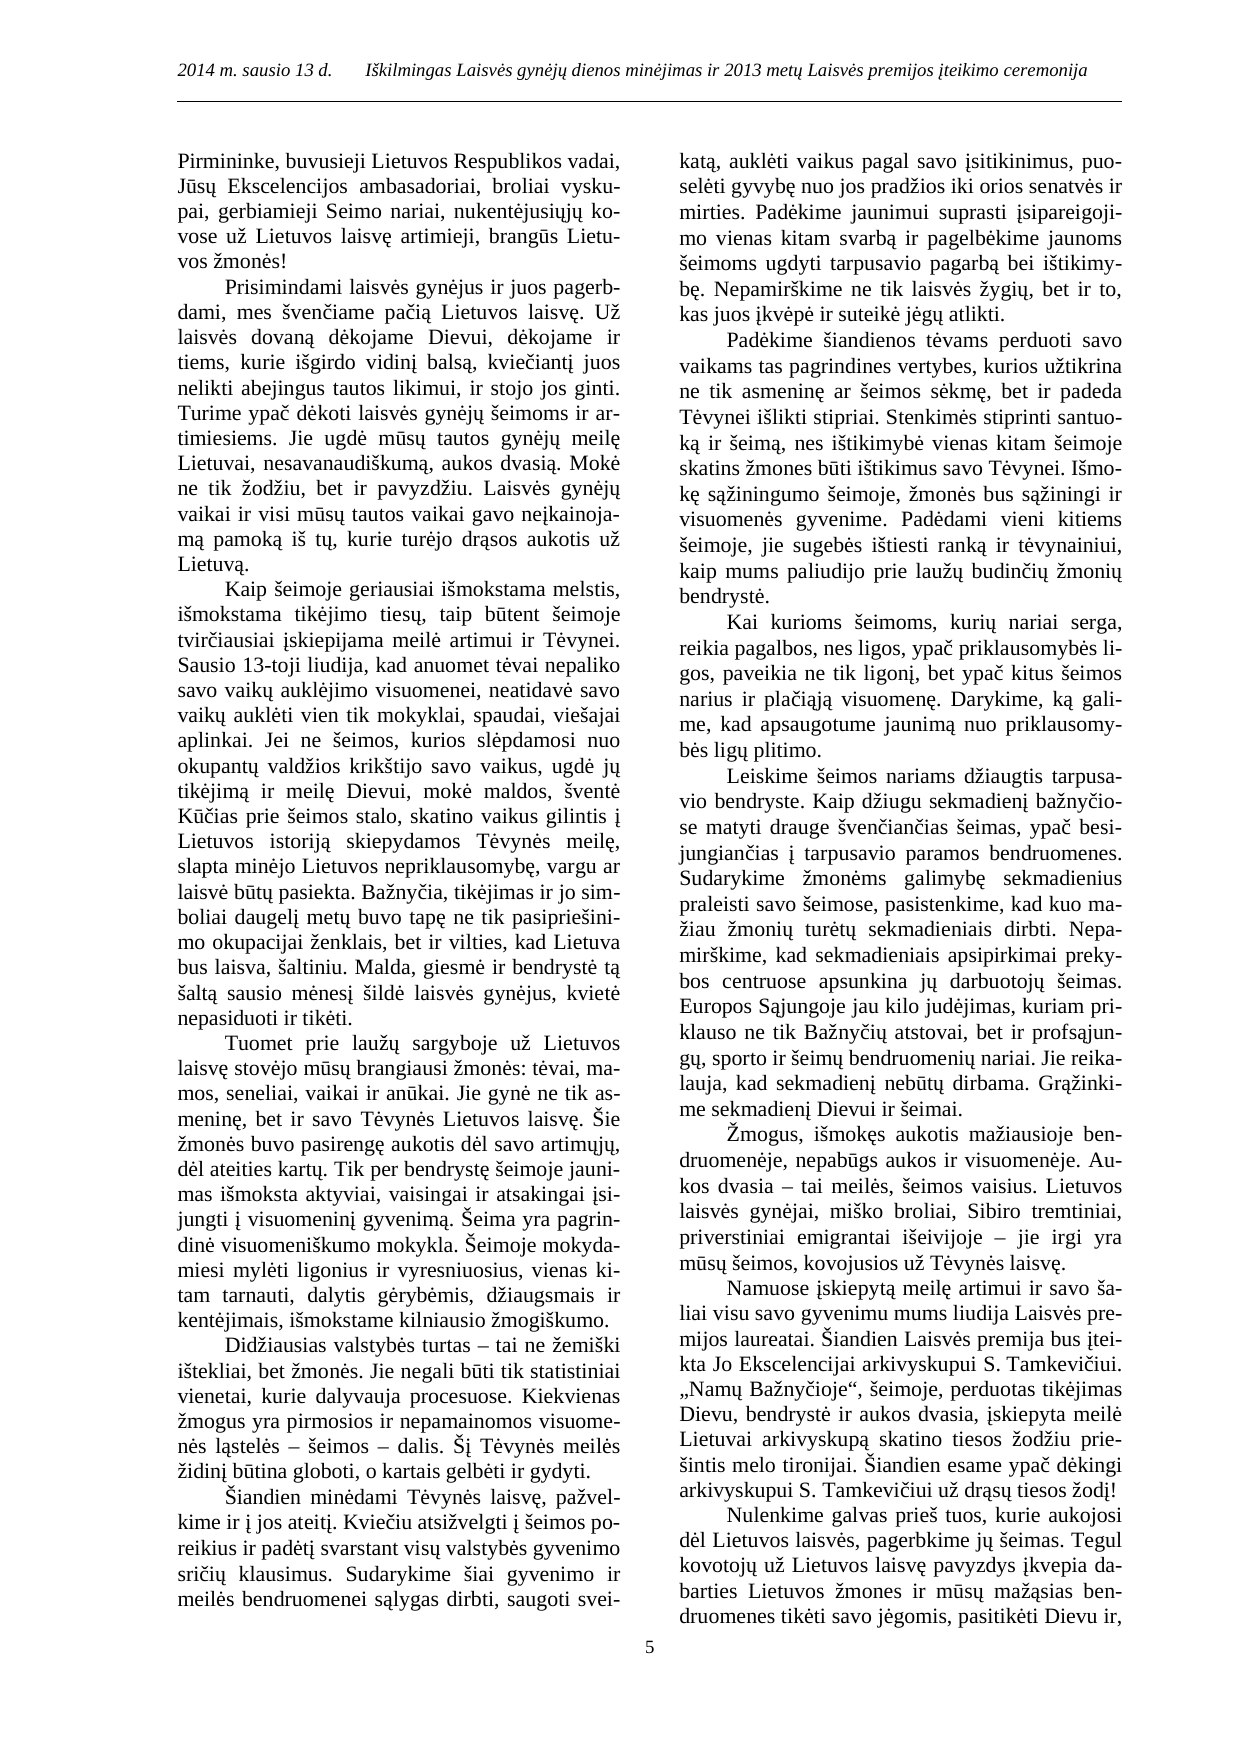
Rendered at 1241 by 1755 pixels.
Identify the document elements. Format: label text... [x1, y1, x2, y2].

text Žmo­gus, iš­mo­kęs au­ko­tis ma­žiau­sio­je ben­druo­me­nė­je, ne­pa­būgs au­kos ir vi­suo­me­nė­je. Au­kos dva­sia – tai mei­lės, šei­mos vai­sius. Lie­tu­vos lais­vės gy­nė­jai, miš­ko bro­liai, Si­bi­ro trem­ti­niai, pri­vers­ti­niai emig­ran­tai iš­ei­vi­jo­je – jie ir­gi yra mū­sų šei­mos, ko­vo­ju­sios už Tė­vy­nės lais­vę. [679, 1121, 1122, 1275]
text Kai ku­rioms šei­moms, ku­rių na­riai ser­ga, rei­kia pa­gal­bos, nes li­gos, ypač pri­klau­so­my­bės li­gos, pa­vei­kia ne tik li­go­nį, bet ypač ki­tus šei­mos na­rius ir pla­či­ą­ją vi­suo­me­nę. Da­ry­ki­me, ką ga­li­me, kad ap­sau­go­tu­me jau­ni­mą nuo pri­klau­so­my­bės li­gų pli­ti­mo. [679, 609, 1122, 763]
text Šian­dien mi­nė­da­mi Tė­vy­nės lais­vę, pa­žvel­ki­me ir į jos at­ei­tį. Kvie­čiu at­si­žvelg­ti į šei­mos po­rei­kius ir pa­dė­tį svars­tant vi­sų vals­ty­bės gy­ve­ni­mo sri­čių klau­si­mus. Su­da­ry­ki­me šiai gy­ve­ni­mo ir mei­lės ben­druo­me­nei są­ly­gas dirb­ti, sau­go­ti svei­ [177, 1484, 620, 1612]
text Tuo­met prie lau­žų sar­gy­bo­je už Lie­tu­vos lais­vę sto­vė­jo mū­sų bran­giau­si žmo­nės: tė­vai, ma­mos, se­ne­liai, vai­kai ir anū­kai. Jie gy­nė ne tik as­me­ni­nę, bet ir sa­vo Tė­vy­nės Lie­tu­vos lais­vę. Šie žmo­nės bu­vo pa­si­ren­gę au­ko­tis dėl sa­vo ar­ti­mų­jų, dėl at­ei­ties kar­tų. Tik per ben­drys­tę šei­mo­je jau­ni­mas iš­moks­ta ak­ty­viai, vai­sin­gai ir at­sa­kin­gai įsi­jung­ti į vi­suo­me­ni­nį gy­ve­ni­mą. Šei­ma yra pa­grin­di­nė vi­suo­me­niš­ku­mo mo­kyk­la. Šei­mo­je mo­ky­da­mie­si my­lė­ti li­go­nius ir vy­res­niuo­sius, vie­nas ki­tam tar­nau­ti, da­ly­tis gė­ry­bė­mis, džiaugs­mais ir ken­tė­ji­mais, iš­moks­ta­me kil­niau­sio žmo­giš­ku­mo. [177, 1030, 620, 1332]
text ka­tą, auk­lė­ti vai­kus pa­gal sa­vo įsi­ti­ki­ni­mus, puo­se­lė­ti gy­vy­bę nuo jos pra­džios iki orios se­nat­vės ir mir­ties. Pa­dė­ki­me jau­ni­mui su­pras­ti įsi­pa­rei­go­ji­mo vie­nas ki­tam svar­bą ir pa­gel­bė­ki­me jau­noms šei­moms ug­dy­ti tar­pu­sa­vio pa­gar­bą bei iš­ti­ki­my­bę. Ne­pa­mirš­ki­me ne tik lais­vės žy­gių, bet ir to, kas juos įkvė­pė ir su­tei­kė jė­gų at­lik­ti. [679, 148, 1122, 327]
text Pri­si­min­da­mi lais­vės gy­nė­jus ir juos pa­gerb­da­mi, mes šven­čia­me pa­čią Lie­tu­vos lais­vę. Už lais­vės do­va­ną dė­ko­ja­me Die­vui, dė­ko­ja­me ir tiems, ku­rie iš­gir­do vi­di­nį bal­są, kvie­čian­tį juos ne­lik­ti abe­jin­gus tau­tos li­ki­mui, ir sto­jo jos gin­ti. Tu­ri­me ypač dė­ko­ti lais­vės gy­nė­jų šei­moms ir ar­ti­mie­siems. Jie ug­dė mū­sų tau­tos gy­nė­jų mei­lę Lie­tu­vai, ne­sa­va­nau­diš­ku­mą, au­kos dva­sią. Mo­kė ne tik žo­džiu, bet ir pa­vyz­džiu. Lais­vės gy­nė­jų vai­kai ir vi­si mū­sų tau­tos vai­kai ga­vo ne­įkai­no­ja­mą pa­mo­ką iš tų, ku­rie tu­rė­jo drą­sos au­ko­tis už Lie­tu­vą. [177, 274, 620, 576]
text Pir­mi­nin­ke, bu­vu­sie­ji Lie­tu­vos Res­pub­li­kos va­dai, Jū­sų Eks­ce­len­ci­jos am­ba­sa­do­riai, bro­liai vys­ku­pai, ger­bia­mie­ji Sei­mo na­riai, nu­ken­tė­ju­sių­jų ko­vo­se už Lie­tu­vos lais­vę ar­ti­mie­ji, bran­gūs Lie­tu­vos žmo­nės! [177, 148, 620, 274]
text Nu­len­ki­me gal­vas prieš tuos, ku­rie au­ko­jo­si dėl Lie­tu­vos lais­vės, pa­gerb­ki­me jų šei­mas. Te­gul ko­vo­to­jų už Lie­tu­vos lais­vę pa­vyz­dys įkve­pia da­bar­ties Lie­tu­vos žmo­nes ir mū­sų ma­žą­sias ben­druo­me­nes ti­kė­ti sa­vo jė­go­mis, pa­si­ti­kė­ti Die­vu ir, [679, 1502, 1122, 1628]
text Na­muo­se įskie­py­tą mei­lę ar­ti­mui ir sa­vo ša­liai vi­su sa­vo gy­ve­ni­mu mums liu­di­ja Lais­vės pre­mi­jos lau­re­a­tai. Šian­dien Lais­vės pre­mi­ja bus įtei­k­ta Jo Eks­ce­len­ci­jai ar­ki­vys­ku­pui S. Tam­ke­vi­čiui. „Na­mų Baž­ny­čio­je“, šei­mo­je, per­duo­tas ti­kė­ji­mas Die­vu, ben­drys­tė ir au­kos dva­sia, įskie­py­ta mei­lė Lie­tu­vai ar­ki­vys­ku­pą ska­ti­no tie­sos žo­džiu prie­šin­tis me­lo ti­ro­ni­jai. Šian­dien esa­me ypač dė­kin­gi ar­ki­vys­ku­pui S. Tam­ke­vi­čiui už drą­sų tie­sos žo­dį! [679, 1275, 1122, 1502]
text Kaip šei­mo­je ge­riau­siai iš­moks­ta­ma mels­tis, iš­moks­ta­ma ti­kė­ji­mo tie­sų, taip bū­tent šei­mo­je tvir­čiau­siai įskie­pi­ja­ma mei­lė ar­ti­mui ir Tė­vy­nei. Sau­sio 13-to­ji liu­di­ja, kad anuo­met tė­vai ne­pa­li­ko sa­vo vai­kų auk­lė­ji­mo vi­suo­me­nei, ne­ati­da­vė sa­vo vai­kų auk­lė­ti vien tik mo­kyk­lai, spau­dai, vie­ša­jai ap­lin­kai. Jei ne šei­mos, ku­rios slėp­da­mo­si nuo oku­pan­tų val­džios krikš­ti­jo sa­vo vai­kus, ug­dė jų ti­kė­ji­mą ir mei­lę Die­vui, mo­kė mal­dos, šven­tė Kū­čias prie šei­mos sta­lo, ska­ti­no vai­kus gi­lin­tis į Lie­tu­vos is­to­ri­ją skie­py­da­mos Tė­vy­nės mei­lę, slap­ta mi­nė­jo Lie­tu­vos ne­pri­klau­so­my­bę, var­gu ar lais­vė bū­tų pa­siek­ta. Baž­ny­čia, ti­kė­ji­mas ir jo sim­bo­liai dau­ge­lį me­tų bu­vo ta­pę ne tik pa­si­prie­ši­ni­mo oku­pa­ci­jai žen­klais, bet ir vil­ties, kad Lie­tu­va bus lais­va, šal­ti­niu. Mal­da, gies­mė ir ben­drys­tė tą šal­tą sau­sio mė­ne­sį šil­dė lais­vės gy­nė­jus, kvie­tė ne­pa­si­duo­ti ir ti­kė­ti. [177, 576, 620, 1030]
text Leis­ki­me šei­mos na­riams džiaug­tis tar­pu­sa­vio ben­drys­te. Kaip džiu­gu sek­ma­die­nį baž­ny­čio­se ma­ty­ti drau­ge šven­čian­čias šei­mas, ypač be­si­jun­gian­čias į tar­pu­sa­vio pa­ra­mos ben­druo­me­nes. Su­da­ry­ki­me žmo­nėms ga­li­my­bę sek­ma­die­nius pra­leis­ti sa­vo šei­mo­se, pa­si­sten­ki­me, kad kuo ma­žiau žmo­nių tu­rė­tų sek­ma­die­niais dirb­ti. Ne­pa­mirš­ki­me, kad sek­ma­die­niais ap­si­pir­ki­mai pre­ky­bos cen­truo­se ap­sun­ki­na jų dar­buo­to­jų šei­mas. Eu­ro­pos Są­jun­go­je jau ki­lo ju­dė­ji­mas, ku­riam pri­klau­so ne tik Baž­ny­čių at­sto­vai, bet ir prof­są­jun­gų, spor­to ir šei­mų ben­druo­me­nių na­riai. Jie rei­ka­lau­ja, kad sek­ma­die­nį ne­bū­tų dir­ba­ma. Grą­žin­ki­me sek­ma­die­nį Die­vui ir šei­mai. [679, 763, 1122, 1121]
text Di­džiau­sias vals­ty­bės tur­tas – tai ne že­miš­ki iš­tek­liai, bet žmo­nės. Jie ne­ga­li bū­ti tik sta­tis­ti­niai vie­ne­tai, ku­rie da­ly­vau­ja pro­ce­suo­se. Kiek­vie­nas žmo­gus yra pir­mo­sios ir ne­pa­mai­no­mos vi­suo­me­nės ląs­te­lės – šei­mos – da­lis. Šį Tė­vy­nės mei­lės ži­di­nį bū­ti­na glo­bo­ti, o kar­tais gel­bė­ti ir gy­dy­ti. [177, 1332, 620, 1484]
text Pa­dė­ki­me šian­die­nos tė­vams per­duo­ti sa­vo vai­kams tas pa­grin­di­nes ver­ty­bes, ku­rios už­tik­ri­na ne tik as­me­ni­nę ar šei­mos sėk­mę, bet ir pa­de­da Tė­vy­nei iš­lik­ti stip­riai. Sten­ki­mės stip­rin­ti san­tuo­ką ir šei­mą, nes iš­ti­ki­my­bė vie­nas ki­tam šei­mo­je ska­tins žmo­nes bū­ti iš­ti­ki­mus sa­vo Tė­vy­nei. Iš­mo­kę są­ži­nin­gu­mo šei­mo­je, žmo­nės bus są­ži­nin­gi ir vi­suo­me­nės gy­ve­ni­me. Pa­dė­da­mi vie­ni ki­tiems šei­mo­je, jie su­ge­bės iš­ties­ti ran­ką ir tė­vy­nai­niui, kaip mums pa­liu­di­jo prie lau­žų bu­din­čių žmo­nių ben­drys­tė. [679, 327, 1122, 609]
